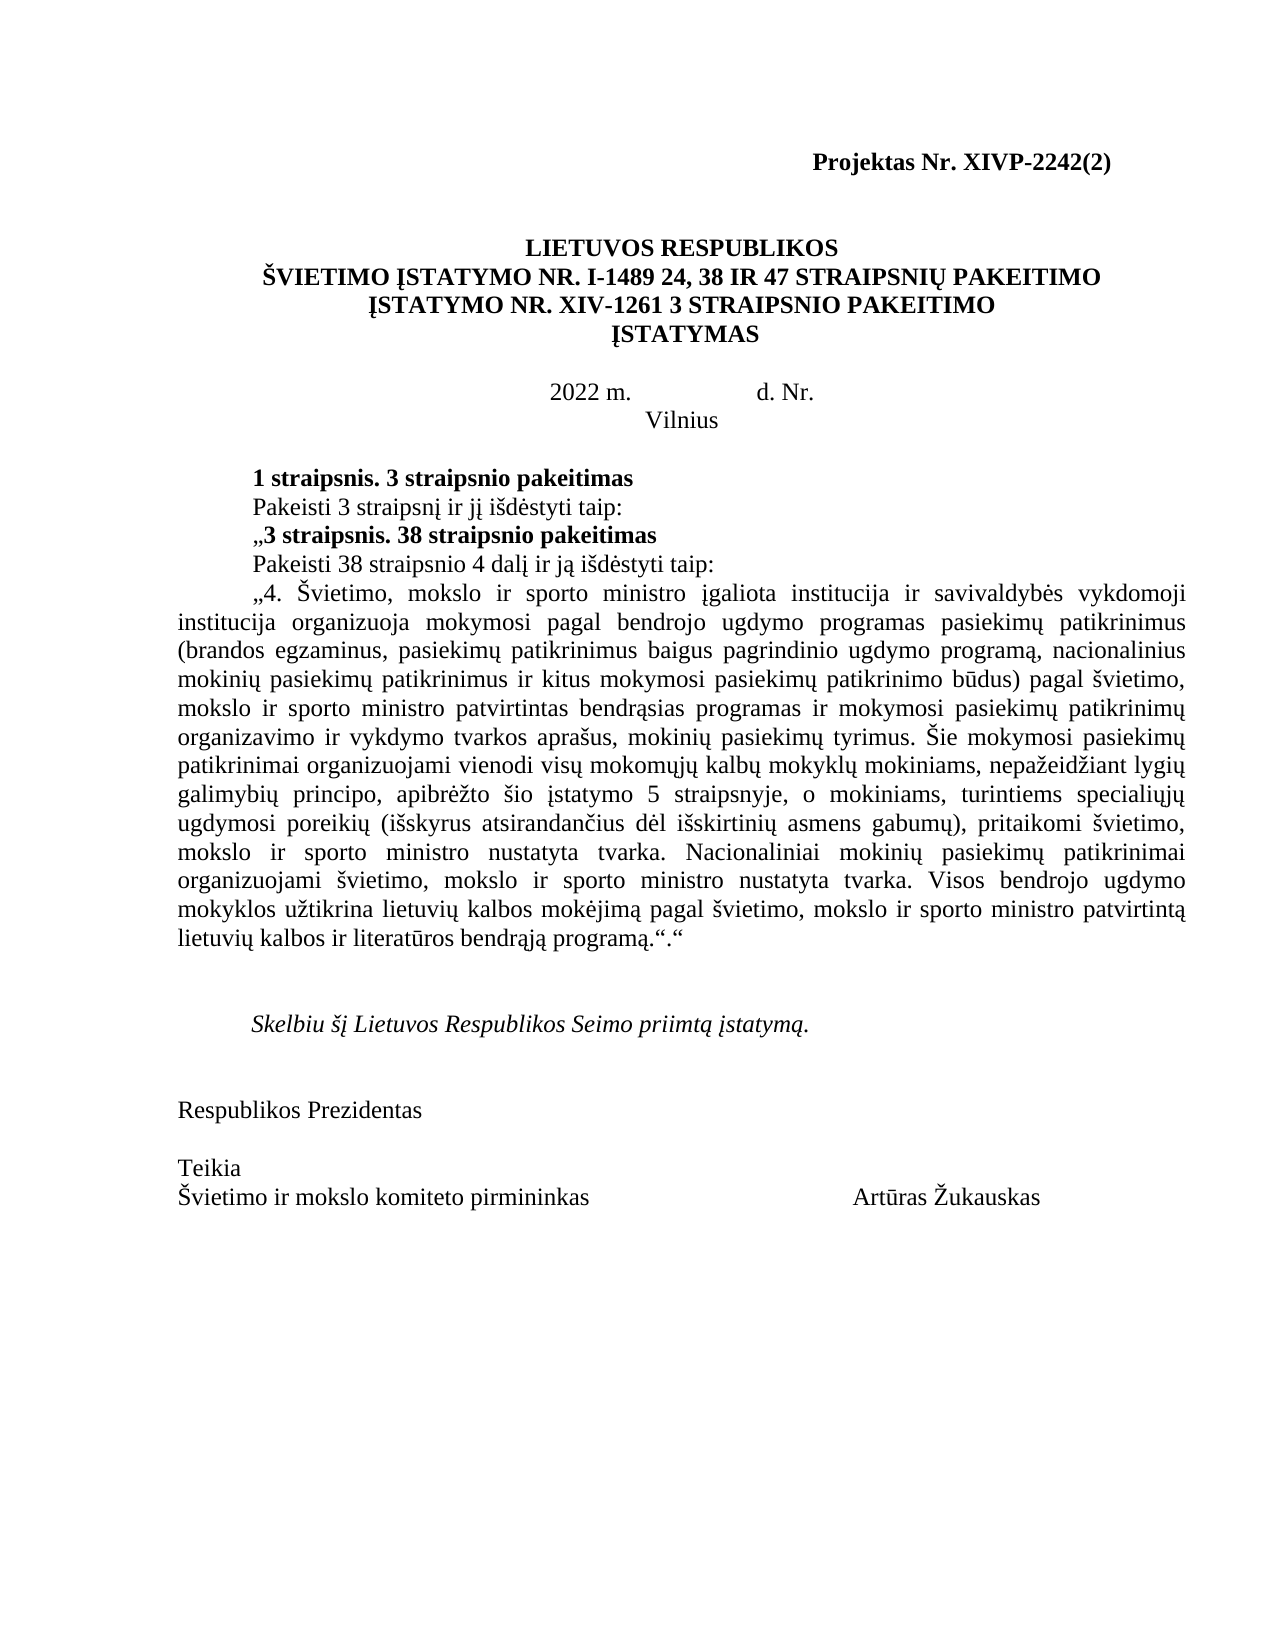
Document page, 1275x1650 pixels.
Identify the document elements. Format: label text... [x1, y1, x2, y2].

text Pakeisti 38 straipsnio 4 dalį ir ją išdėstyti taip: [177, 549, 1186, 578]
text „3 straipsnis. 38 straipsnio pakeitimas [177, 521, 1186, 549]
text Teikia [177, 1153, 1186, 1182]
text ĮSTATYMo NR. XIV-1261 3 straipsnio pakeitimo [177, 291, 1186, 319]
text LIETUVOS RESPUBLIKOS [177, 233, 1186, 262]
text įstatymas [177, 319, 1186, 348]
text Švietimo ir mokslo komiteto pirmininkas Artūras Žukauskas [177, 1182, 1186, 1211]
text Vilnius [177, 406, 1186, 434]
text 2022 m. d. Nr. [177, 377, 1186, 406]
subtitle Projektas Nr. XIVP-2242(2) [177, 147, 1186, 176]
text ŠVIETIMO ĮSTATYMO NR. I-1489 24, 38 IR 47 STRAIPSNIŲ PAKEITIMO [177, 262, 1186, 291]
text Skelbiu šį Lietuvos Respublikos Seimo priimtą įstatymą. [177, 1009, 1186, 1038]
text Pakeisti 3 straipsnį ir jį išdėstyti taip: [177, 492, 1186, 521]
text Respublikos Prezidentas [177, 1096, 1186, 1124]
text „4. Švietimo, mokslo ir sporto ministro įgaliota institucija ir savivaldybės vykdomoji institucija organizuoja mokymosi pagal bendrojo ugdymo programas pasiekimų patikrinimus (brandos egzaminus, pasiekimų patikrinimus baigus pagrindinio ugdymo programą, nacionalinius mokinių pasiekimų patikrinimus ir kitus mokymosi pasiekimų patikrinimo būdus) pagal švietimo, mokslo ir sporto ministro patvirtintas bendrąsias programas ir mokymosi pasiekimų patikrinimų organizavimo ir vykdymo tvarkos aprašus, mokinių pasiekimų tyrimus. Šie mokymosi pasiekimų patikrinimai organizuojami vienodi visų mokomųjų kalbų mokyklų mokiniams, nepažeidžiant lygių galimybių principo, apibrėžto šio įstatymo 5 straipsnyje, o mokiniams, turintiems specialiųjų ugdymosi poreikių (išskyrus atsirandančius dėl išskirtinių asmens gabumų), pritaikomi švietimo, mokslo ir sporto ministro nustatyta tvarka. Nacionaliniai mokinių pasiekimų patikrinimai organizuojami švietimo, mokslo ir sporto ministro nustatyta tvarka. Visos bendrojo ugdymo mokyklos užtikrina lietuvių kalbos mokėjimą pagal švietimo, mokslo ir sporto ministro patvirtintą lietuvių kalbos ir literatūros bendrąją programą.“.“ [177, 578, 1186, 952]
text 1 straipsnis. 3 straipsnio pakeitimas [177, 463, 1186, 492]
